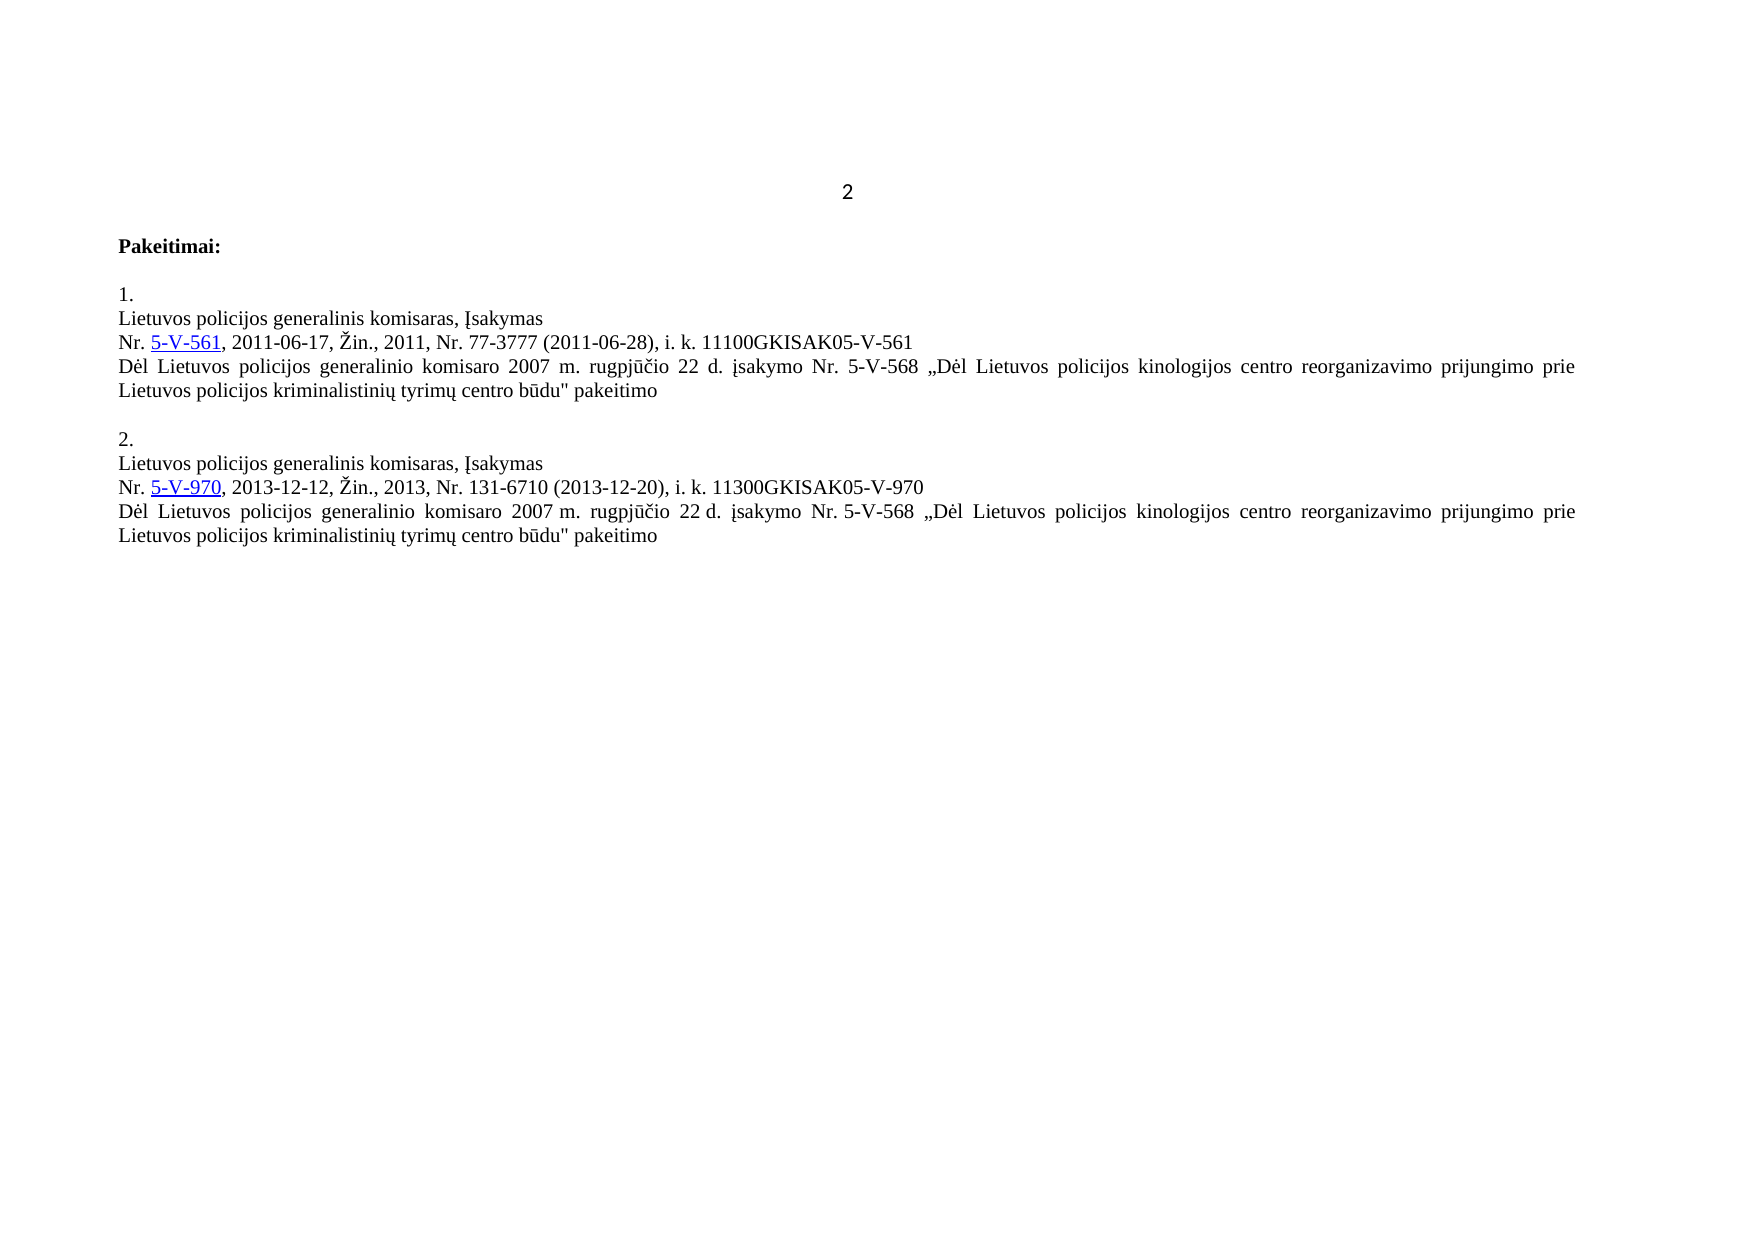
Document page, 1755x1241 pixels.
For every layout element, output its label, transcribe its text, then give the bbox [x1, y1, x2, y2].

text Lietuvos policijos generalinis komisaras, Įsakymas [118, 306, 1577, 330]
text 1. [118, 282, 1577, 306]
text Nr. 5-V-970, 2013-12-12, Žin., 2013, Nr. 131-6710 (2013-12-20), i. k. 11300GKISAK05-V-970 [118, 474, 1577, 499]
text Nr. 5-V-561, 2011-06-17, Žin., 2011, Nr. 77-3777 (2011-06-28), i. k. 11100GKISAK05-V-561 [118, 330, 1577, 354]
text Dėl Lietuvos policijos generalinio komisaro 2007 m. rugpjūčio 22 d. įsakymo Nr. 5-V-568 „Dėl Lietuvos policijos kinologijos centro reorganizavimo prijungimo prie Lietuvos policijos kriminalistinių tyrimų centro būdu" pakeitimo [118, 354, 1577, 402]
text Dėl Lietuvos policijos generalinio komisaro 2007 m. rugpjūčio 22 d. įsakymo Nr. 5-V-568 „Dėl Lietuvos policijos kinologijos centro reorganizavimo prijungimo prie Lietuvos policijos kriminalistinių tyrimų centro būdu" pakeitimo [118, 499, 1577, 547]
text 2. [118, 426, 1577, 451]
text Pakeitimai: [118, 234, 1577, 258]
text Lietuvos policijos generalinis komisaras, Įsakymas [118, 451, 1577, 474]
